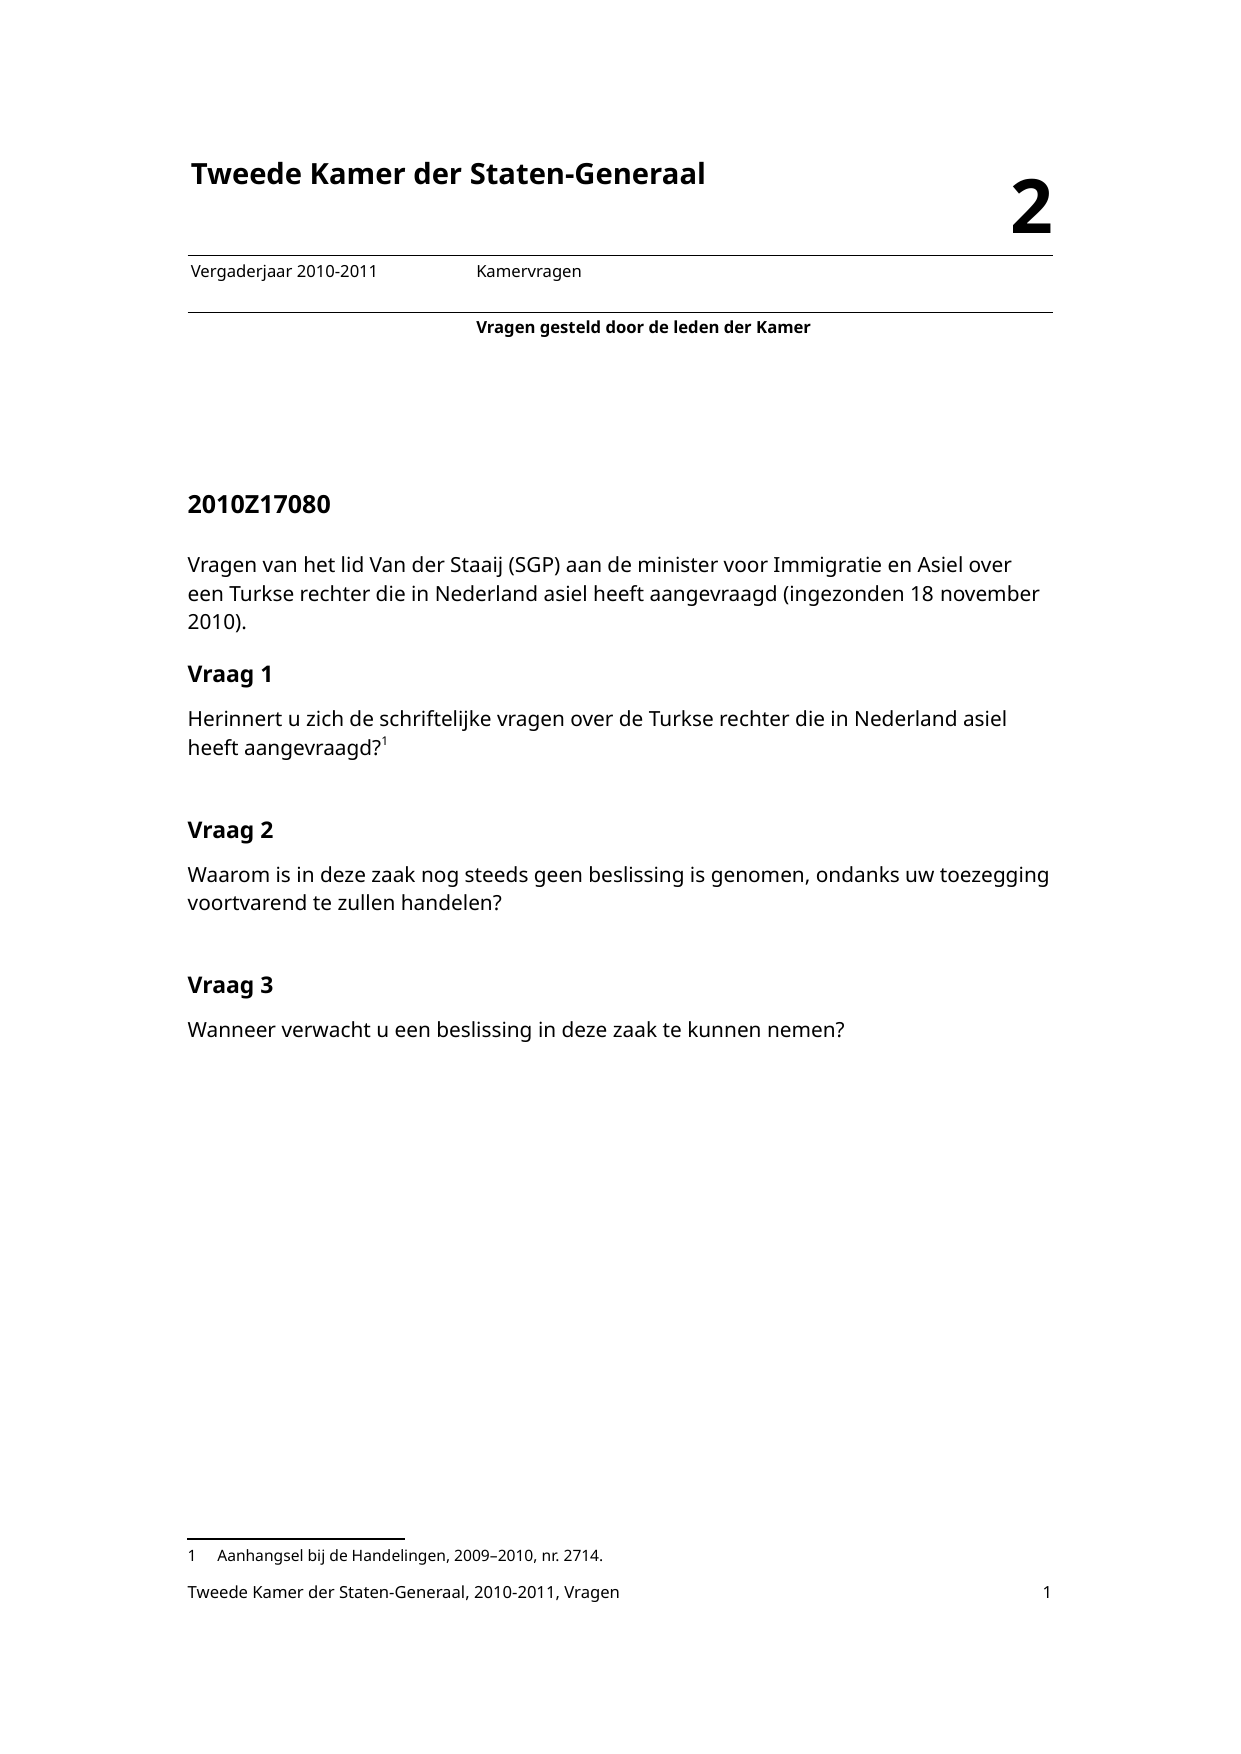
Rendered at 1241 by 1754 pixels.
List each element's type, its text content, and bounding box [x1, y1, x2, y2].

table_cell Vragen gesteld door de leden der Kamer [473, 313, 1053, 339]
text Waarom is in deze zaak nog steeds geen beslissing is genomen, ondanks uw toezegging voortvarend te zullen handelen? [187, 860, 1053, 917]
text Wanneer verwacht u een beslissing in deze zaak te kunnen nemen? [187, 1016, 1053, 1044]
table_header 2 [880, 150, 1053, 255]
subtitle Vraag 3 [187, 969, 1053, 1001]
table_cell Kamervragen [473, 256, 1053, 312]
text 2010Z17080 [187, 487, 1053, 521]
table_cell Vergaderjaar 2010-2011 [188, 256, 473, 312]
text Herinnert u zich de schriftelijke vragen over de Turkse rechter die in Nederland asiel heeft aangevraagd? [187, 704, 1053, 761]
table_cell [188, 313, 473, 339]
table_header Tweede Kamer der Staten-Generaal [188, 150, 879, 255]
subtitle Vraag 1 [187, 658, 1053, 689]
subtitle Vraag 2 [187, 814, 1053, 845]
text Aanhangsel bij de Handelingen, 2009–2010, nr. 2714. [187, 1538, 1053, 1566]
text Vragen van het lid Van der Staaij (SGP) aan de minister voor Immigratie en Asiel over een Turkse rechter die in Nederland asiel heeft aangevraagd (ingezonden 18 november 2010). [187, 550, 1053, 636]
